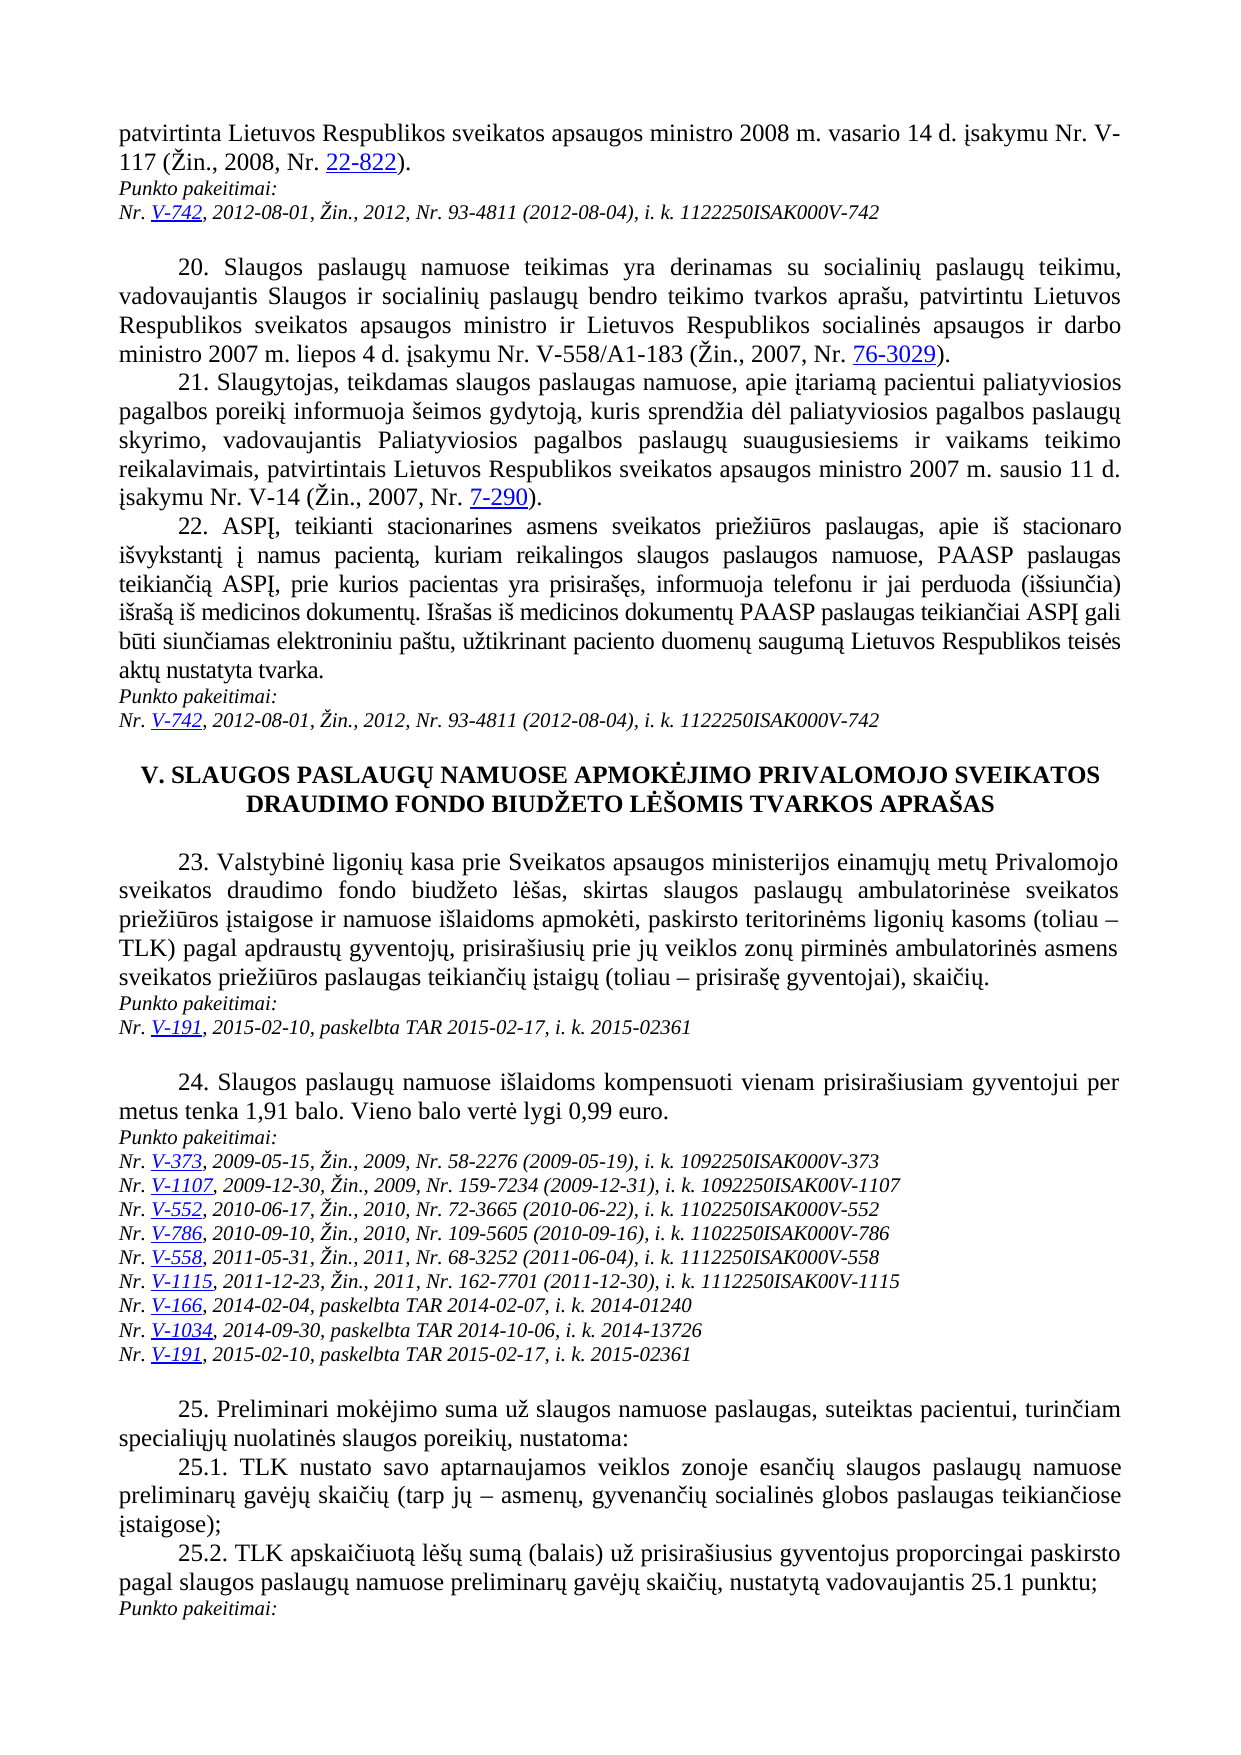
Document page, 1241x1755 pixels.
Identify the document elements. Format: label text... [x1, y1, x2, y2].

text Punkto pakeitimai: [119, 1125, 1122, 1149]
text Nr. V-742, 2012-08-01, Žin., 2012, Nr. 93-4811 (2012-08-04), i. k. 1122250ISAK000V-742 [119, 200, 1122, 224]
text 24. Slaugos paslaugų namuose išlaidoms kompensuoti vienam prisirašiusiam gyventojui per metus tenka 1,91 balo. Vieno balo vertė lygi 0,99 euro. [119, 1067, 1119, 1125]
text patvirtinta Lietuvos Respublikos sveikatos apsaugos ministro 2008 m. vasario 14 d. įsakymu Nr. V-117 (Žin., 2008, Nr. 22-822). [119, 118, 1122, 176]
text Nr. V-786, 2010-09-10, Žin., 2010, Nr. 109-5605 (2010-09-16), i. k. 1102250ISAK000V-786 [119, 1221, 1122, 1245]
text 25.1. TLK nustato savo aptarnaujamos veiklos zonoje esančių slaugos paslaugų namuose preliminarų gavėjų skaičių (tarp jų – asmenų, gyvenančių socialinės globos paslaugas teikiančiose įstaigose); [119, 1452, 1122, 1538]
text Nr. V-166, 2014-02-04, paskelbta TAR 2014-02-07, i. k. 2014-01240 [119, 1293, 1122, 1317]
text Punkto pakeitimai: [119, 1596, 1122, 1620]
text Punkto pakeitimai: [119, 991, 1122, 1015]
text Nr. V-1034, 2014-09-30, paskelbta TAR 2014-10-06, i. k. 2014-13726 [119, 1317, 1122, 1342]
text 22. ASPĮ, teikianti stacionarines asmens sveikatos priežiūros paslaugas, apie iš stacionaro išvykstantį į namus pacientą, kuriam reikalingos slaugos paslaugos namuose, PAASP paslaugas teikiančią ASPĮ, prie kurios pacientas yra prisirašęs, informuoja telefonu ir jai perduoda (išsiunčia) išrašą iš medicinos dokumentų. Išrašas iš medicinos dokumentų PAASP paslaugas teikiančiai ASPĮ gali būti siunčiamas elektroniniu paštu, užtikrinant paciento duomenų saugumą Lietuvos Respublikos teisės aktų nustatyta tvarka. [119, 511, 1122, 684]
text Nr. V-742, 2012-08-01, Žin., 2012, Nr. 93-4811 (2012-08-04), i. k. 1122250ISAK000V-742 [119, 708, 1122, 732]
text V. SLAUGOS PASLAUGŲ NAMUOSE APMOKĖJIMO PRIVALOMOJO SVEIKATOS DRAUDIMO FONDO BIUDŽETO LĖŠOMIS TVARKOS APRAŠAS [119, 761, 1122, 818]
text Nr. V-373, 2009-05-15, Žin., 2009, Nr. 58-2276 (2009-05-19), i. k. 1092250ISAK000V-373 [119, 1149, 1122, 1173]
text Nr. V-191, 2015-02-10, paskelbta TAR 2015-02-17, i. k. 2015-02361 [119, 1015, 1122, 1039]
text 23. Valstybinė ligonių kasa prie Sveikatos apsaugos ministerijos einamųjų metų Privalomojo sveikatos draudimo fondo biudžeto lėšas, skirtas slaugos paslaugų ambulatorinėse sveikatos priežiūros įstaigose ir namuose išlaidoms apmokėti, paskirsto teritorinėms ligonių kasoms (toliau – TLK) pagal apdraustų gyventojų, prisirašiusių prie jų veiklos zonų pirminės ambulatorinės asmens sveikatos priežiūros paslaugas teikiančių įstaigų (toliau – prisirašę gyventojai), skaičių. [119, 847, 1119, 991]
text Nr. V-558, 2011-05-31, Žin., 2011, Nr. 68-3252 (2011-06-04), i. k. 1112250ISAK000V-558 [119, 1245, 1122, 1269]
text Nr. V-1115, 2011-12-23, Žin., 2011, Nr. 162-7701 (2011-12-30), i. k. 1112250ISAK00V-1115 [119, 1269, 1122, 1293]
text Nr. V-552, 2010-06-17, Žin., 2010, Nr. 72-3665 (2010-06-22), i. k. 1102250ISAK000V-552 [119, 1197, 1122, 1221]
text 25. Preliminari mokėjimo suma už slaugos namuose paslaugas, suteiktas pacientui, turinčiam specialiųjų nuolatinės slaugos poreikių, nustatoma: [119, 1394, 1122, 1452]
text Nr. V-1107, 2009-12-30, Žin., 2009, Nr. 159-7234 (2009-12-31), i. k. 1092250ISAK00V-1107 [119, 1173, 1122, 1197]
text Punkto pakeitimai: [119, 176, 1122, 200]
text 20. Slaugos paslaugų namuose teikimas yra derinamas su socialinių paslaugų teikimu, vadovaujantis Slaugos ir socialinių paslaugų bendro teikimo tvarkos aprašu, patvirtintu Lietuvos Respublikos sveikatos apsaugos ministro ir Lietuvos Respublikos socialinės apsaugos ir darbo ministro 2007 m. liepos 4 d. įsakymu Nr. V-558/A1-183 (Žin., 2007, Nr. 76-3029). [119, 252, 1122, 367]
text Nr. V-191, 2015-02-10, paskelbta TAR 2015-02-17, i. k. 2015-02361 [119, 1342, 1122, 1366]
text 21. Slaugytojas, teikdamas slaugos paslaugas namuose, apie įtariamą pacientui paliatyviosios pagalbos poreikį informuoja šeimos gydytoją, kuris sprendžia dėl paliatyviosios pagalbos paslaugų skyrimo, vadovaujantis Paliatyviosios pagalbos paslaugų suaugusiesiems ir vaikams teikimo reikalavimais, patvirtintais Lietuvos Respublikos sveikatos apsaugos ministro 2007 m. sausio 11 d. įsakymu Nr. V-14 (Žin., 2007, Nr. 7-290). [119, 367, 1122, 511]
text 25.2. TLK apskaičiuotą lėšų sumą (balais) už prisirašiusius gyventojus proporcingai paskirsto pagal slaugos paslaugų namuose preliminarų gavėjų skaičių, nustatytą vadovaujantis 25.1 punktu; [119, 1538, 1122, 1596]
text Punkto pakeitimai: [119, 684, 1122, 708]
